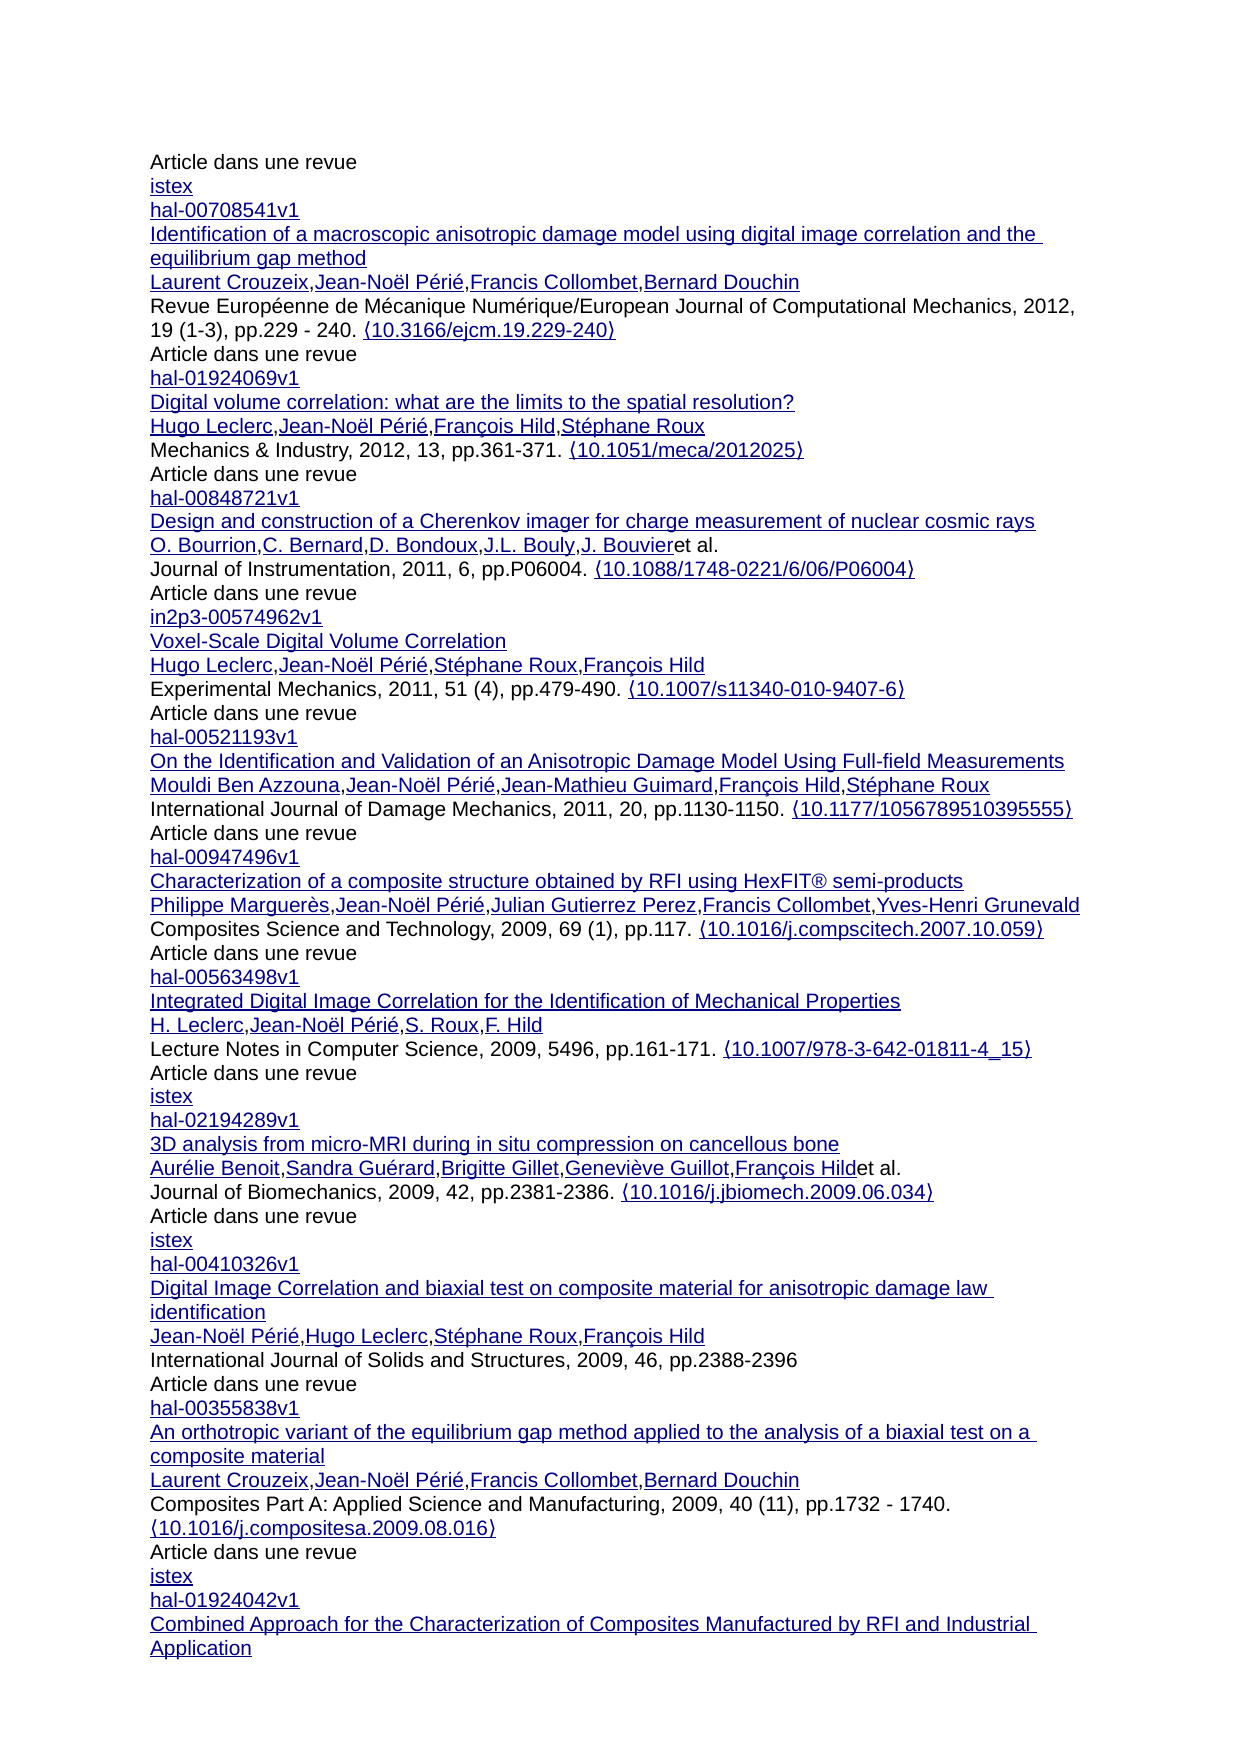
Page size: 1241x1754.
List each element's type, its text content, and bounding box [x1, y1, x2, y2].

table_cell Combined Approach for the Characterization of Composites Manufactured by RFI and Industrial Application [150, 1611, 1090, 1659]
table_cell Voxel-Scale Digital Volume Correlation Hugo Leclerc,Jean-Noël Périé,Stéphane Roux,François Hild Experimental Mechanics, 2011, 51 (4), pp.479-490. ⟨10.1007/s11340-010-9407-6⟩ Article dans une revue hal-00521193v1 [150, 629, 1090, 749]
table_cell Characterization of a composite structure obtained by RFI using HexFIT® semi-products Philippe Marguerès,Jean-Noël Périé,Julian Gutierrez Perez,Francis Collombet,Yves-Henri Grunevald Composites Science and Technology, 2009, 69 (1), pp.117. ⟨10.1016/j.compscitech.2007.10.059⟩ Article dans une revue hal-00563498v1 [150, 869, 1090, 988]
table_cell Integrated Digital Image Correlation for the Identification of Mechanical Properties H. Leclerc,Jean-Noël Périé,S. Roux,F. Hild Lecture Notes in Computer Science, 2009, 5496, pp.161-171. ⟨10.1007/978-3-642-01811-4_15⟩ Article dans une revue istex hal-02194289v1 [150, 989, 1090, 1132]
table_cell On the Identification and Validation of an Anisotropic Damage Model Using Full-field Measurements Mouldi Ben Azzouna,Jean-Noël Périé,Jean-Mathieu Guimard,François Hild,Stéphane Roux International Journal of Damage Mechanics, 2011, 20, pp.1130-1150. ⟨10.1177/1056789510395555⟩ Article dans une revue hal-00947496v1 [150, 749, 1090, 869]
table_cell 3D analysis from micro-MRI during in situ compression on cancellous bone Aurélie Benoit,Sandra Guérard,Brigitte Gillet,Geneviève Guillot,François Hildet al. Journal of Biomechanics, 2009, 42, pp.2381-2386. ⟨10.1016/j.jbiomech.2009.06.034⟩ Article dans une revue istex hal-00410326v1 [150, 1132, 1090, 1276]
table_cell Identification of a macroscopic anisotropic damage model using digital image correlation and the equilibrium gap method Laurent Crouzeix,Jean-Noël Périé,Francis Collombet,Bernard Douchin Revue Européenne de Mécanique Numérique/European Journal of Computational Mechanics, 2012, 19 (1-3), pp.229 - 240. ⟨10.3166/ejcm.19.229-240⟩ Article dans une revue hal-01924069v1 [150, 222, 1090, 389]
table_cell Digital volume correlation: what are the limits to the spatial resolution? Hugo Leclerc,Jean-Noël Périé,François Hild,Stéphane Roux Mechanics & Industry, 2012, 13, pp.361-371. ⟨10.1051/meca/2012025⟩ Article dans une revue hal-00848721v1 [150, 390, 1090, 509]
table_cell Article dans une revue istex hal-00708541v1 [150, 150, 1090, 222]
table_cell An orthotropic variant of the equilibrium gap method applied to the analysis of a biaxial test on a composite material Laurent Crouzeix,Jean-Noël Périé,Francis Collombet,Bernard Douchin Composites Part A: Applied Science and Manufacturing, 2009, 40 (11), pp.1732 - 1740. ⟨10.1016/j.compositesa.2009.08.016⟩ Article dans une revue istex hal-01924042v1 [150, 1420, 1090, 1611]
table_cell Digital Image Correlation and biaxial test on composite material for anisotropic damage law identification Jean-Noël Périé,Hugo Leclerc,Stéphane Roux,François Hild International Journal of Solids and Structures, 2009, 46, pp.2388-2396 Article dans une revue hal-00355838v1 [150, 1276, 1090, 1420]
table_cell Design and construction of a Cherenkov imager for charge measurement of nuclear cosmic rays O. Bourrion,C. Bernard,D. Bondoux,J.L. Bouly,J. Bouvieret al. Journal of Instrumentation, 2011, 6, pp.P06004. ⟨10.1088/1748-0221/6/06/P06004⟩ Article dans une revue in2p3-00574962v1 [150, 509, 1090, 629]
